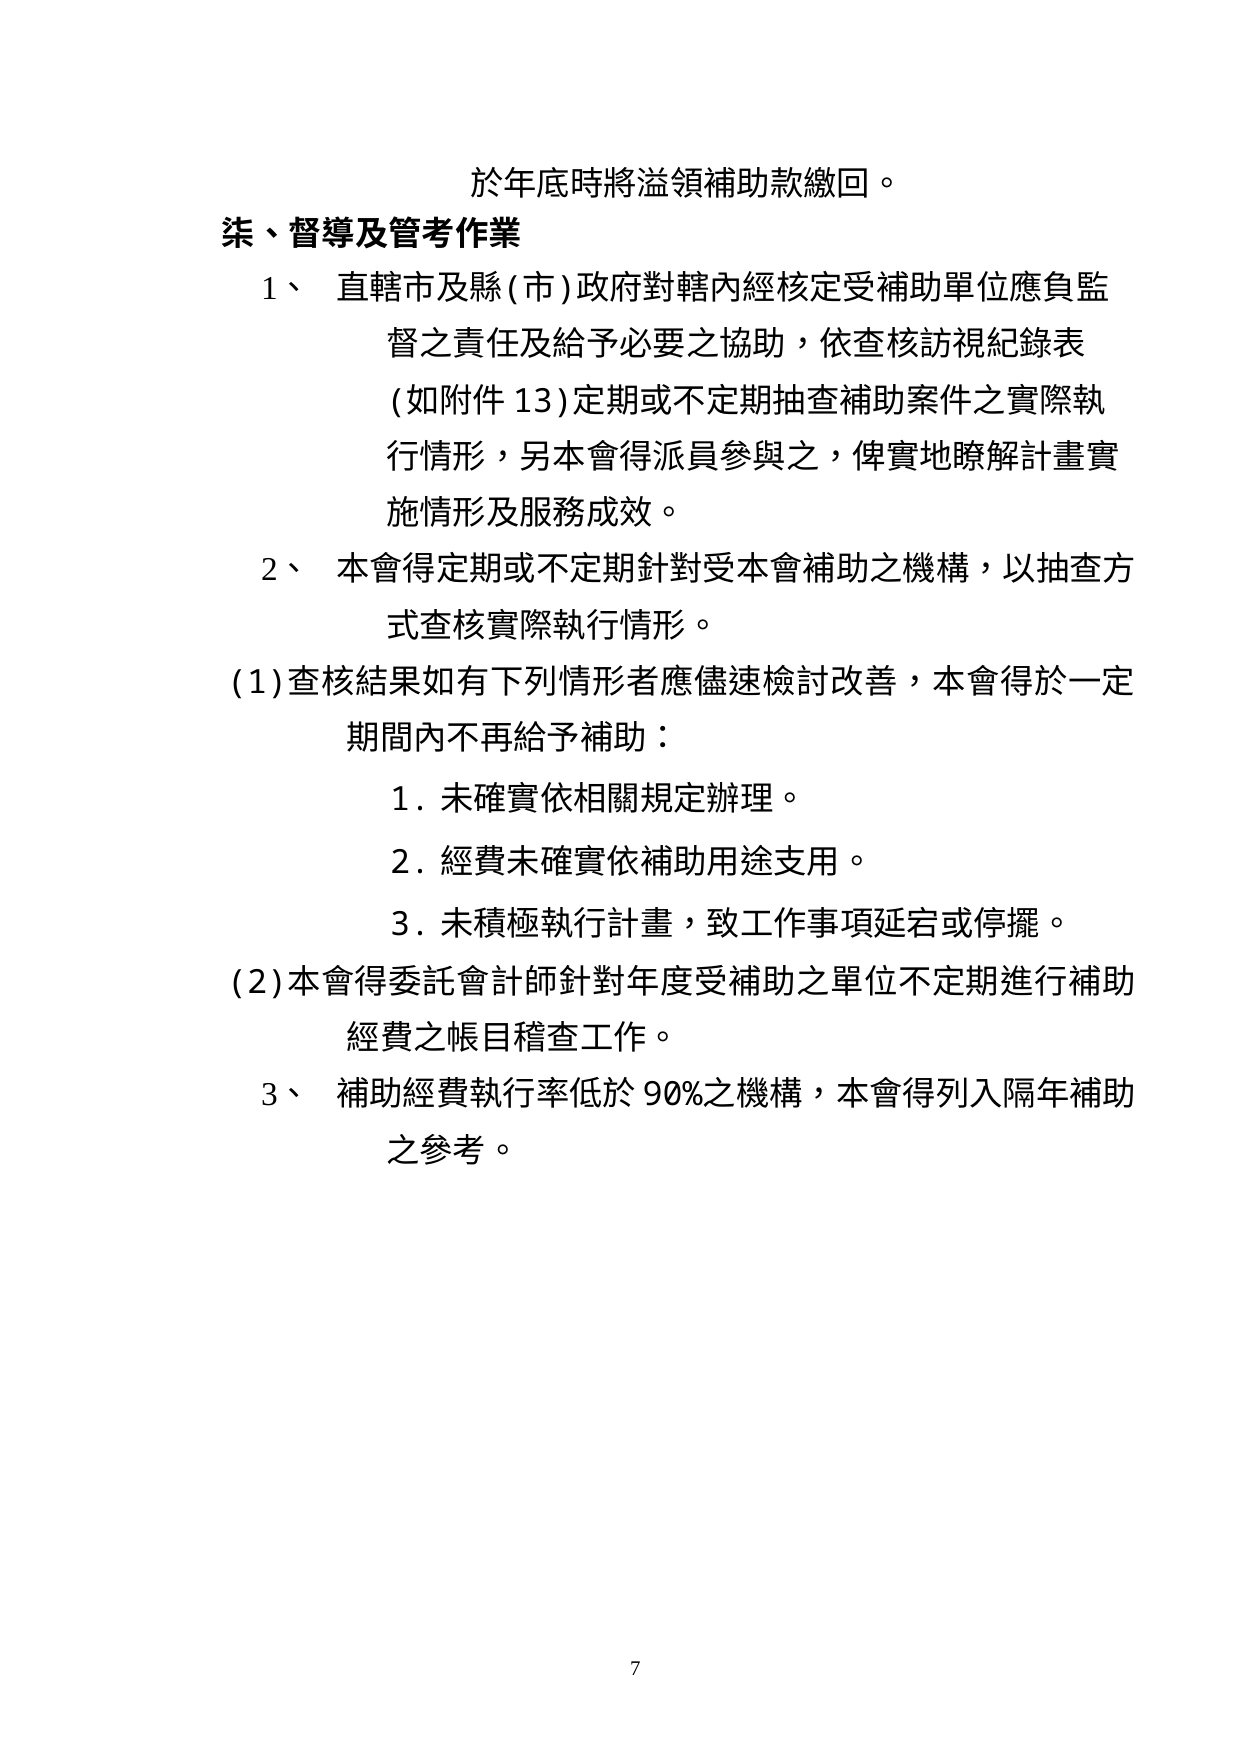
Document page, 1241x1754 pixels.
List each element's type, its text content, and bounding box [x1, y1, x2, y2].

list 直轄市及縣(市)政府對轄內經核定受補助單位應負監督之責任及給予必要之協助，依查核訪視紀錄表(如附件13)定期或不定期抽查補助案件之實際執行情形，另本會得派員參與之，俾實地瞭解計畫實施情形及服務成效。 [261, 254, 1137, 536]
list 未積極執行計畫，致工作事項延宕或停擺。 [390, 886, 1137, 948]
list 督導及管考作業 [148, 206, 1137, 254]
list 本會得定期或不定期針對受本會補助之機構，以抽查方式查核實際執行情形。 [261, 536, 1137, 648]
list 於年底時將溢領補助款繳回。 [340, 150, 1137, 206]
list 補助經費執行率低於90%之機構，本會得列入隔年補助之參考。 [261, 1061, 1137, 1173]
list 經費未確實依補助用途支用。 [390, 823, 1137, 886]
list 本會得委託會計師針對年度受補助之單位不定期進行補助經費之帳目稽查工作。 [227, 948, 1137, 1061]
list 查核結果如有下列情形者應儘速檢討改善，本會得於一定期間內不再給予補助： [227, 648, 1137, 761]
list 未確實依相關規定辦理。 [390, 761, 1137, 823]
